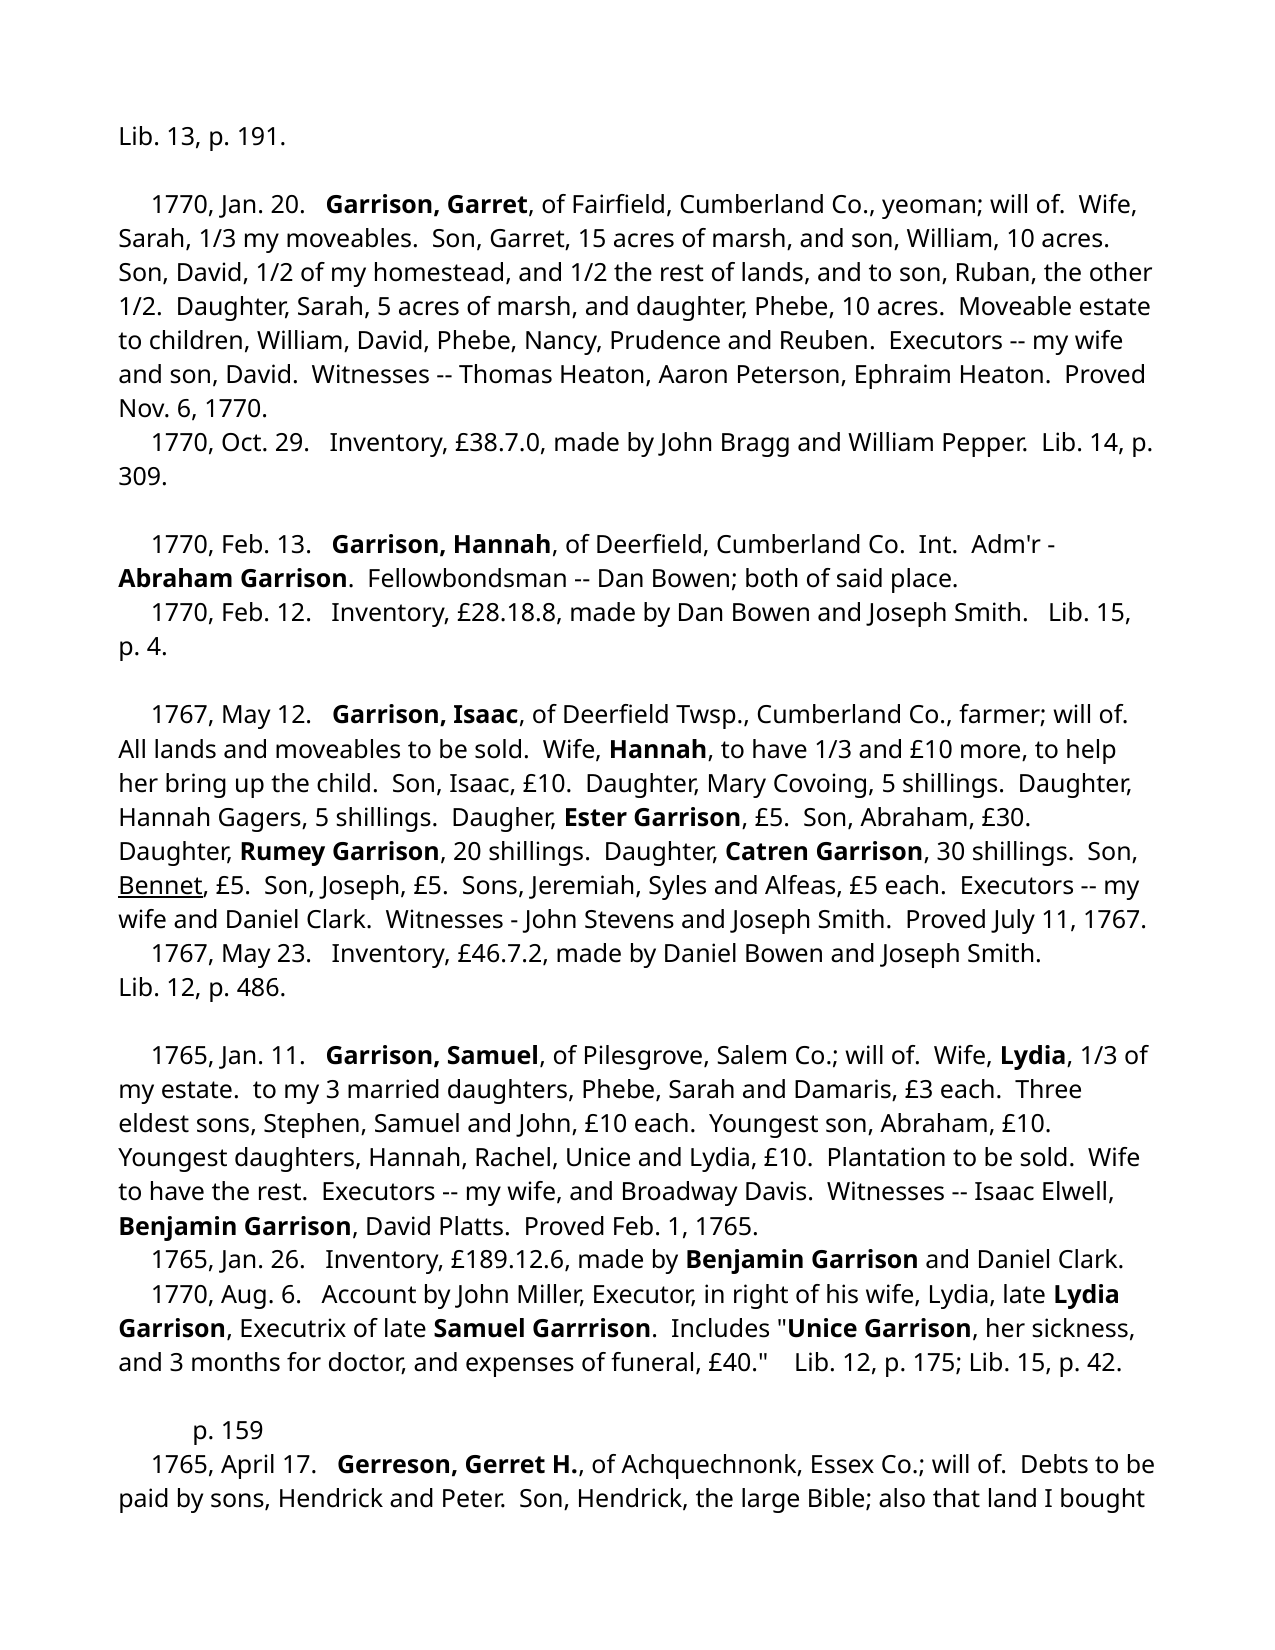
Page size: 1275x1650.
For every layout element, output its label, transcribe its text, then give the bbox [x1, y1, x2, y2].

text Lib. 12, p. 486. [118, 970, 1157, 1004]
text 1770, Feb. 12. Inventory, £28.18.8, made by Dan Bowen and Joseph Smith. Lib. 15, p. 4. [118, 595, 1157, 663]
text 1770, Aug. 6. Account by John Miller, Executor, in right of his wife, Lydia, late Lydia Garrison, Executrix of late Samuel Garrrison. Includes "Unice Garrison, her sickness, and 3 months for doctor, and expenses of funeral, £40." Lib. 12, p. 175; Lib. 15, p. 42. [118, 1276, 1157, 1378]
text Lib. 13, p. 191. [118, 118, 1157, 152]
text 1770, Oct. 29. Inventory, £38.7.0, made by John Bragg and William Pepper. Lib. 14, p. 309. [118, 425, 1157, 493]
text 1770, Feb. 13. Garrison, Hannah, of Deerfield, Cumberland Co. Int. Adm'r - Abraham Garrison. Fellowbondsman -- Dan Bowen; both of said place. [118, 527, 1157, 595]
text 1765, Jan. 11. Garrison, Samuel, of Pilesgrove, Salem Co.; will of. Wife, Lydia, 1/3 of my estate. to my 3 married daughters, Phebe, Sarah and Damaris, £3 each. Three eldest sons, Stephen, Samuel and John, £10 each. Youngest son, Abraham, £10. Youngest daughters, Hannah, Rachel, Unice and Lydia, £10. Plantation to be sold. Wife to have the rest. Executors -- my wife, and Broadway Davis. Witnesses -- Isaac Elwell, Benjamin Garrison, David Platts. Proved Feb. 1, 1765. [118, 1038, 1157, 1242]
text p. 159 [118, 1412, 1157, 1447]
text 1765, Jan. 26. Inventory, £189.12.6, made by Benjamin Garrison and Daniel Clark. [118, 1242, 1157, 1276]
text 1767, May 12. Garrison, Isaac, of Deerfield Twsp., Cumberland Co., farmer; will of. All lands and moveables to be sold. Wife, Hannah, to have 1/3 and £10 more, to help her bring up the child. Son, Isaac, £10. Daughter, Mary Covoing, 5 shillings. Daughter, Hannah Gagers, 5 shillings. Daugher, Ester Garrison, £5. Son, Abraham, £30. Daughter, Rumey Garrison, 20 shillings. Daughter, Catren Garrison, 30 shillings. Son, Bennet, £5. Son, Joseph, £5. Sons, Jeremiah, Syles and Alfeas, £5 each. Executors -- my wife and Daniel Clark. Witnesses - John Stevens and Joseph Smith. Proved July 11, 1767. [118, 697, 1157, 936]
text 1770, Jan. 20. Garrison, Garret, of Fairfield, Cumberland Co., yeoman; will of. Wife, Sarah, 1/3 my moveables. Son, Garret, 15 acres of marsh, and son, William, 10 acres. Son, David, 1/2 of my homestead, and 1/2 the rest of lands, and to son, Ruban, the other 1/2. Daughter, Sarah, 5 acres of marsh, and daughter, Phebe, 10 acres. Moveable estate to children, William, David, Phebe, Nancy, Prudence and Reuben. Executors -- my wife and son, David. Witnesses -- Thomas Heaton, Aaron Peterson, Ephraim Heaton. Proved Nov. 6, 1770. [118, 186, 1157, 425]
text 1765, April 17. Gerreson, Gerret H., of Achquechnonk, Essex Co.; will of. Debts to be paid by sons, Hendrick and Peter. Son, Hendrick, the large Bible; also that land I bought [118, 1447, 1157, 1515]
text 1767, May 23. Inventory, £46.7.2, made by Daniel Bowen and Joseph Smith. [118, 936, 1157, 970]
